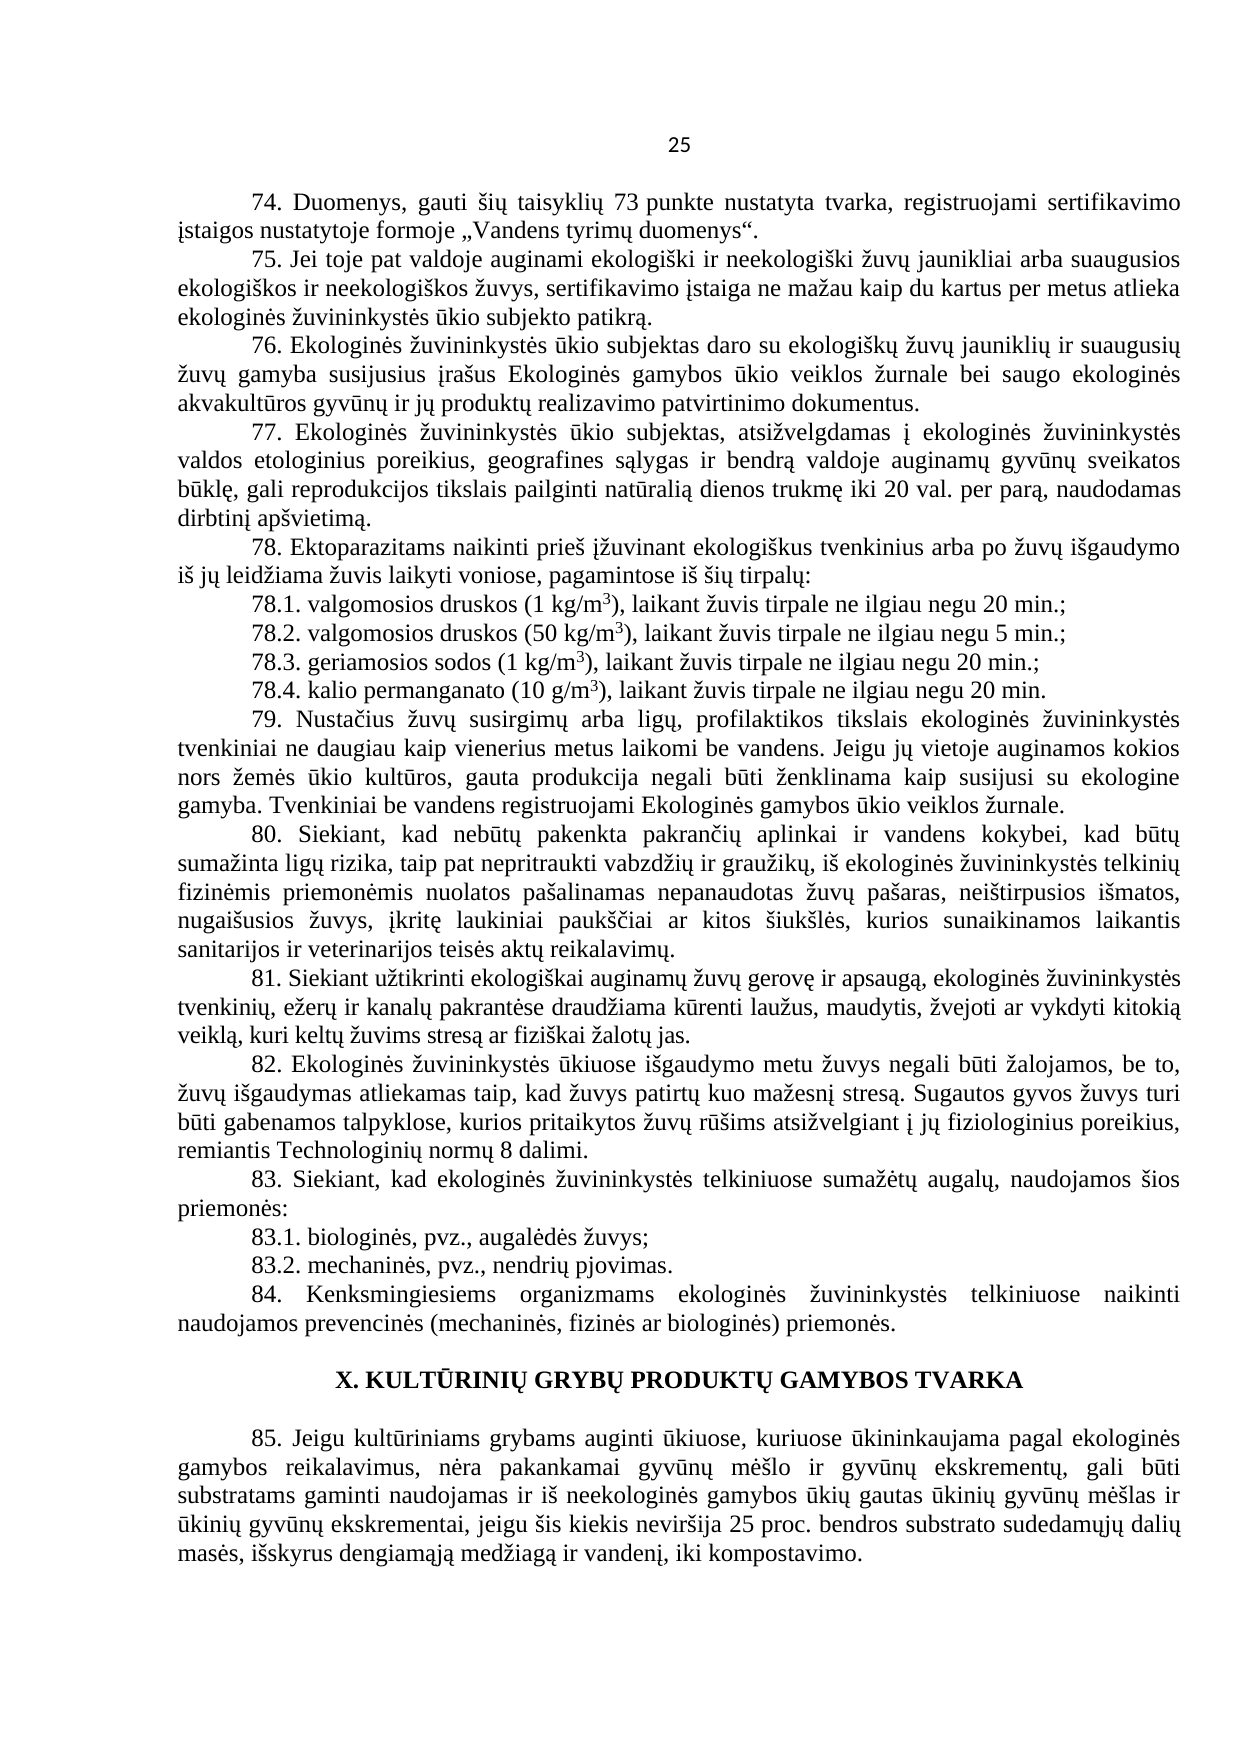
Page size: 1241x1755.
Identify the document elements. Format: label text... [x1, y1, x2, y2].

text 82. Ekologinės žuvininkystės ūkiuose išgaudymo metu žuvys negali būti žalojamos, be to, žuvų išgaudymas atliekamas taip, kad žuvys patirtų kuo mažesnį stresą. Sugautos gyvos žuvys turi būti gabenamos talpyklose, kurios pritaikytos žuvų rūšims atsižvelgiant į jų fiziologinius poreikius, remiantis Technologinių normų 8 dalimi. [177, 1049, 1181, 1164]
text 78.1. valgomosios druskos (1 kg/m3), laikant žuvis tirpale ne ilgiau negu 20 min.; [177, 589, 1181, 618]
text 83.1. biologinės, pvz., augalėdės žuvys; [177, 1222, 1181, 1250]
text 76. Ekologinės žuvininkystės ūkio subjektas daro su ekologiškų žuvų jauniklių ir suaugusių žuvų gamyba susijusius įrašus Ekologinės gamybos ūkio veiklos žurnale bei saugo ekologinės akvakultūros gyvūnų ir jų produktų realizavimo patvirtinimo dokumentus. [177, 330, 1181, 417]
text 83.2. mechaninės, pvz., nendrių pjovimas. [177, 1250, 1181, 1279]
text X. KULTŪRINIŲ GRYBŲ Produktų GAMYBOS TVARKA [177, 1365, 1181, 1394]
text 81. Siekiant užtikrinti ekologiškai auginamų žuvų gerovę ir apsaugą, ekologinės žuvininkystės tvenkinių, ežerų ir kanalų pakrantėse draudžiama kūrenti laužus, maudytis, žvejoti ar vykdyti kitokią veiklą, kuri keltų žuvims stresą ar fiziškai žalotų jas. [177, 963, 1181, 1049]
text 78.4. kalio permanganato (10 g/m3), laikant žuvis tirpale ne ilgiau negu 20 min. [177, 675, 1181, 704]
text 78.2. valgomosios druskos (50 kg/m3), laikant žuvis tirpale ne ilgiau negu 5 min.; [177, 618, 1181, 647]
text 83. Siekiant, kad ekologinės žuvininkystės telkiniuose sumažėtų augalų, naudojamos šios priemonės: [177, 1164, 1181, 1222]
text 79. Nustačius žuvų susirgimų arba ligų, profilaktikos tikslais ekologinės žuvininkystės tvenkiniai ne daugiau kaip vienerius metus laikomi be vandens. Jeigu jų vietoje auginamos kokios nors žemės ūkio kultūros, gauta produkcija negali būti ženklinama kaip susijusi su ekologine gamyba. Tvenkiniai be vandens registruojami Ekologinės gamybos ūkio veiklos žurnale. [177, 704, 1181, 819]
text 85. Jeigu kultūriniams grybams auginti ūkiuose, kuriuose ūkininkaujama pagal ekologinės gamybos reikalavimus, nėra pakankamai gyvūnų mėšlo ir gyvūnų ekskrementų, gali būti substratams gaminti naudojamas ir iš neekologinės gamybos ūkių gautas ūkinių gyvūnų mėšlas ir ūkinių gyvūnų ekskrementai, jeigu šis kiekis neviršija 25 proc. bendros substrato sudedamųjų dalių masės, išskyrus dengiamąją medžiagą ir vandenį, iki kompostavimo. [177, 1423, 1181, 1567]
text 75. Jei toje pat valdoje auginami ekologiški ir neekologiški žuvų jaunikliai arba suaugusios ekologiškos ir neekologiškos žuvys, sertifikavimo įstaiga ne mažau kaip du kartus per metus atlieka ekologinės žuvininkystės ūkio subjekto patikrą. [177, 244, 1181, 330]
text 74. Duomenys, gauti šių taisyklių 73 punkte nustatyta tvarka, registruojami sertifikavimo įstaigos nustatytoje formoje „Vandens tyrimų duomenys“. [177, 187, 1181, 244]
text 84. Kenksmingiesiems organizmams ekologinės žuvininkystės telkiniuose naikinti naudojamos prevencinės (mechaninės, fizinės ar biologinės) priemonės. [177, 1279, 1181, 1337]
text 80. Siekiant, kad nebūtų pakenkta pakrančių aplinkai ir vandens kokybei, kad būtų sumažinta ligų rizika, taip pat nepritraukti vabzdžių ir graužikų, iš ekologinės žuvininkystės telkinių fizinėmis priemonėmis nuolatos pašalinamas nepanaudotas žuvų pašaras, neištirpusios išmatos, nugaišusios žuvys, įkritę laukiniai paukščiai ar kitos šiukšlės, kurios sunaikinamos laikantis sanitarijos ir veterinarijos teisės aktų reikalavimų. [177, 819, 1181, 963]
text 77. Ekologinės žuvininkystės ūkio subjektas, atsižvelgdamas į ekologinės žuvininkystės valdos etologinius poreikius, geografines sąlygas ir bendrą valdoje auginamų gyvūnų sveikatos būklę, gali reprodukcijos tikslais pailginti natūralią dienos trukmę iki 20 val. per parą, naudodamas dirbtinį apšvietimą. [177, 417, 1181, 532]
text 78. Ektoparazitams naikinti prieš įžuvinant ekologiškus tvenkinius arba po žuvų išgaudymo iš jų leidžiama žuvis laikyti voniose, pagamintose iš šių tirpalų: [177, 532, 1181, 589]
text 78.3. geriamosios sodos (1 kg/m3), laikant žuvis tirpale ne ilgiau negu 20 min.; [177, 647, 1181, 675]
